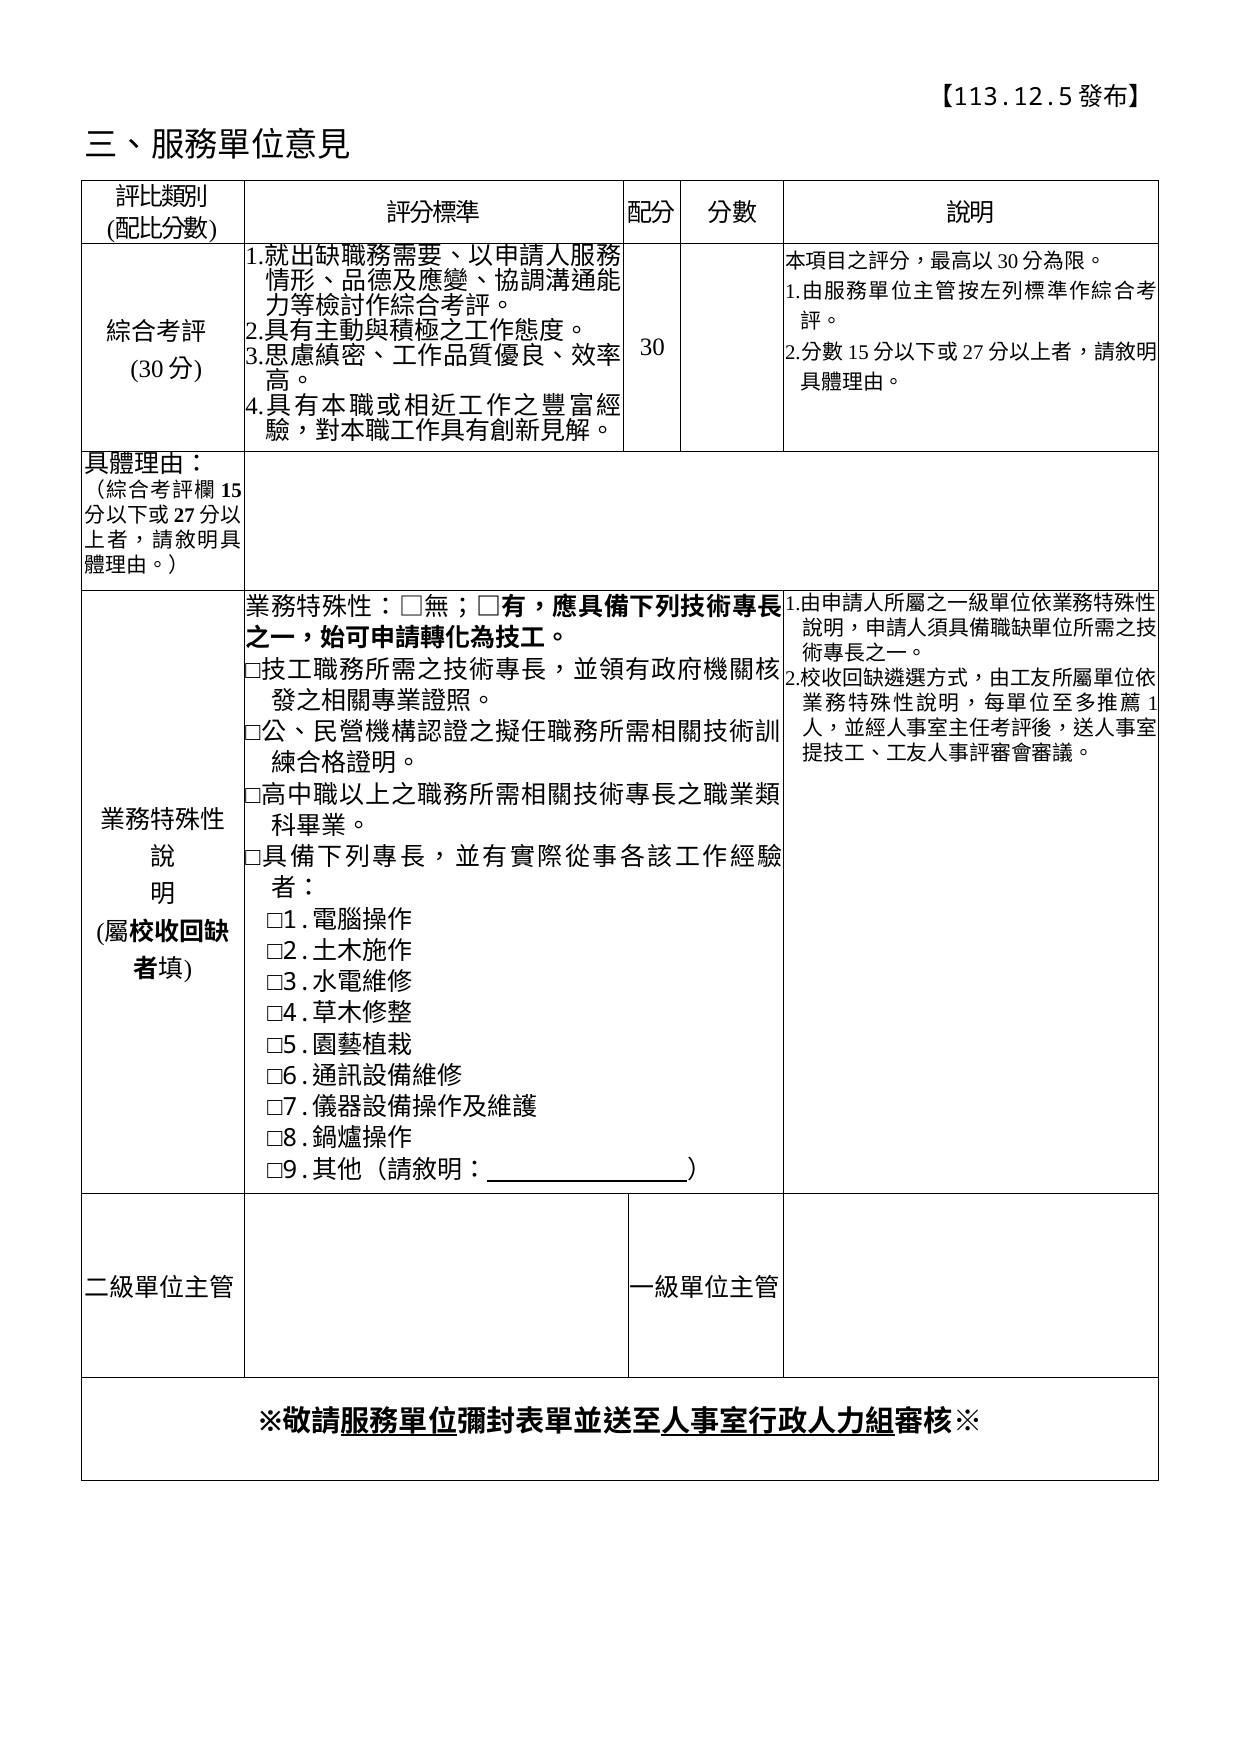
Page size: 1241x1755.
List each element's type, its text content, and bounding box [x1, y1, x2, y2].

table_cell 1.就出缺職務需要、以申請人服務情形、品德及應變、協調溝通能力等檢討作綜合考評。 2.具有主動與積極之工作態度。 3.思慮縝密、工作品質優良、效率高。 4.具有本職或相近工作之豐富經驗，對本職工作具有創新見解。 [245, 244, 623, 451]
table_cell [245, 1194, 628, 1377]
table_cell 本項目之評分，最高以30分為限。 1.由服務單位主管按左列標準作綜合考評。 2.分數15分以下或27分以上者，請敘明具體理由。 [784, 244, 1158, 451]
table_cell 一級單位主管 [629, 1194, 783, 1377]
table_cell 說明 [784, 181, 1158, 243]
table_cell 三、服務單位意見 [81, 113, 1159, 180]
table_cell ※敬請服務單位彌封表單並送至人事室行政人力組審核※ [82, 1378, 1158, 1480]
table_cell 具體理由： （綜合考評欄15分以下或27分以上者，請敘明具體理由。） [82, 452, 244, 589]
table_cell 30 [624, 244, 680, 451]
table_cell 業務特殊性：□無；□有，應具備下列技術專長之一，始可申請轉化為技工。 □技工職務所需之技術專長，並領有政府機關核發之相關專業證照。 □公、民營機構認證之擬任職務所需相關技術訓練合格證明。 □高中職以上之職務所需相關技術專長之職業類科畢業。 □具備下列專長，並有實際從事各該工作經驗者： □1.電腦操作 □2.土木施作 □3.水電維修 □4.草木修整 □5.園藝植栽 □6.通訊設備維修 □7.儀器設備操作及維護 □8.鍋爐操作 □9.其他（請敘明： ） [245, 591, 783, 1192]
table_cell 綜合考評 (30分) [82, 244, 244, 451]
table_cell 配分 [624, 181, 680, 243]
table_cell 1.由申請人所屬之一級單位依業務特殊性說明，申請人須具備職缺單位所需之技術專長之一。 2.校收回缺遴選方式，由工友所屬單位依業務特殊性說明，每單位至多推薦1人，並經人事室主任考評後，送人事室提技工、工友人事評審會審議。 [784, 591, 1158, 1192]
table_cell [681, 244, 783, 451]
table_cell 評分標準 [245, 181, 623, 243]
table_cell 二級單位主管 [82, 1194, 244, 1377]
table_cell 分數 [681, 181, 783, 243]
table_cell [784, 1194, 1158, 1377]
table_cell [245, 452, 1158, 589]
table_cell 業務特殊性 說 明 (屬校收回缺者填) [82, 591, 244, 1192]
table_cell 評比類別 (配比分數) [82, 181, 244, 243]
